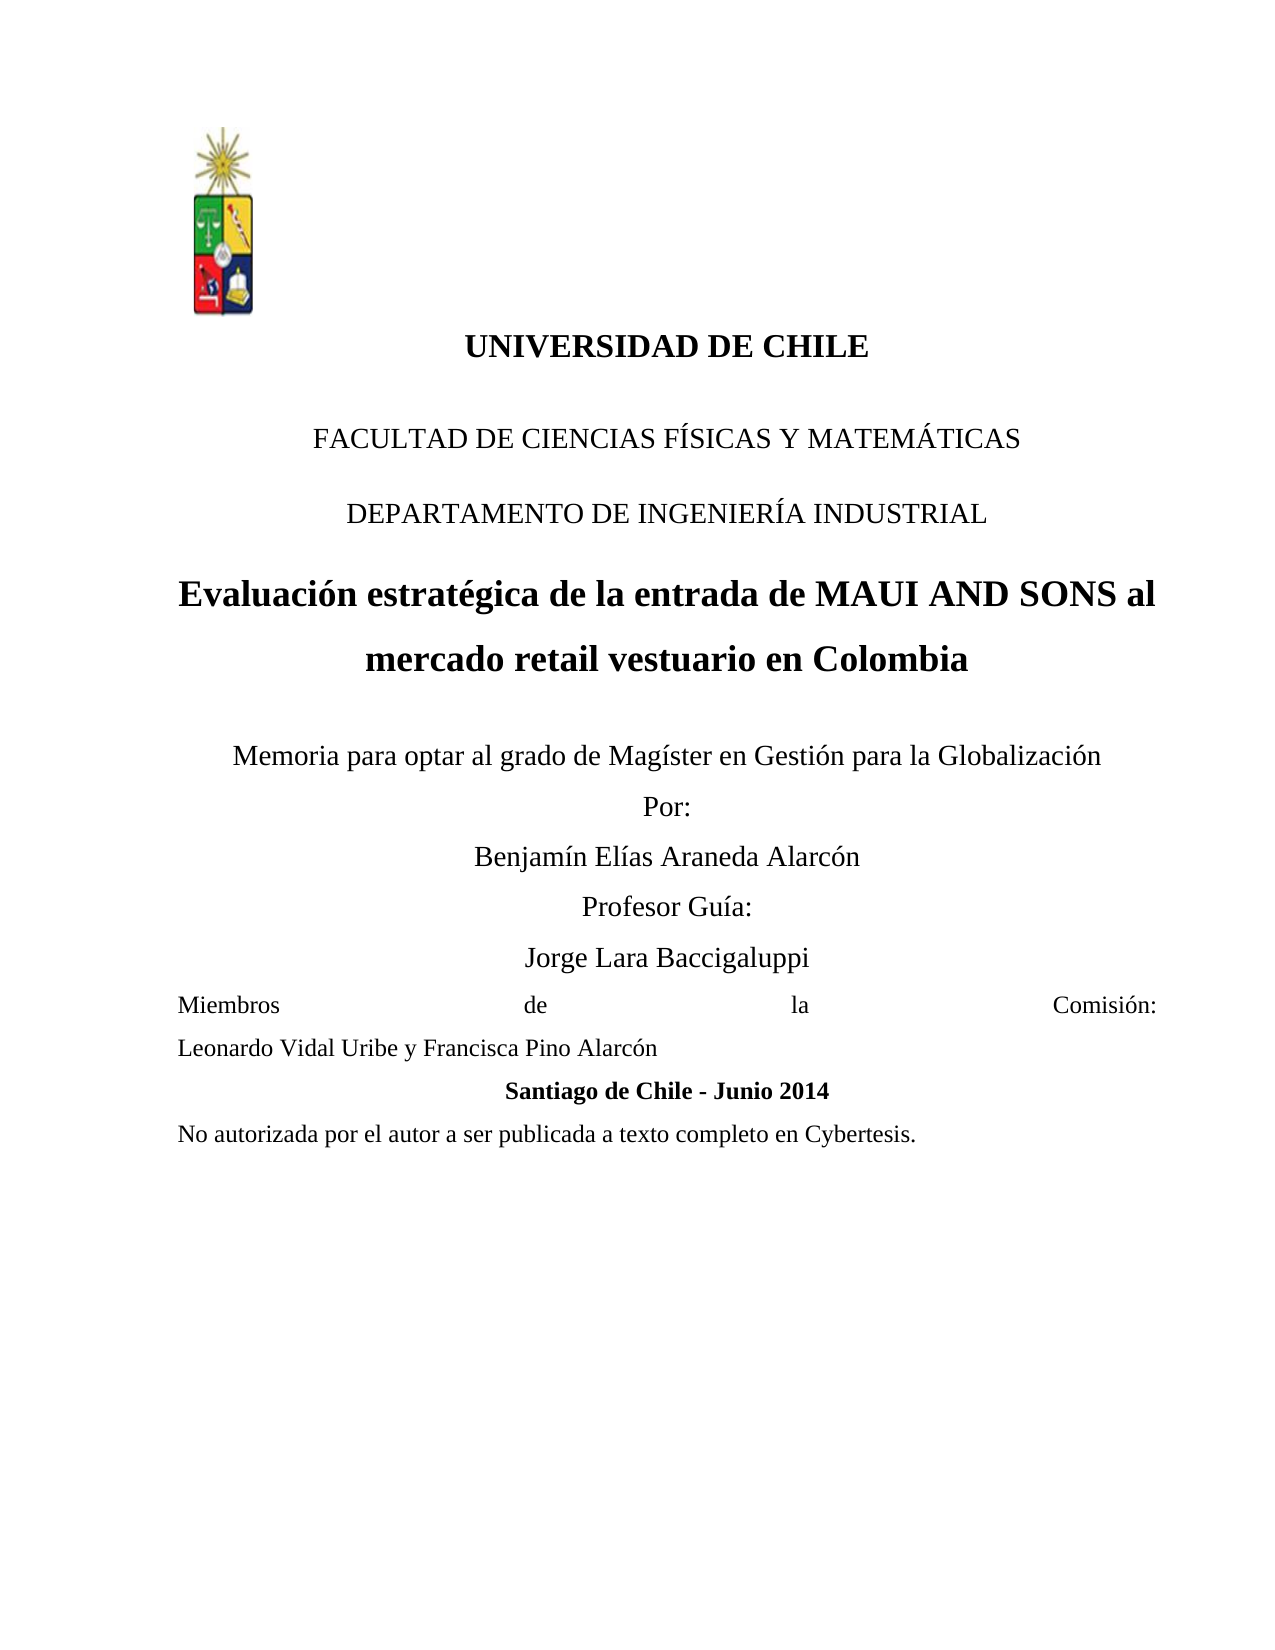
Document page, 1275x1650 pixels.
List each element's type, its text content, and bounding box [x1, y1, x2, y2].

text Memoria para optar al grado de Magíster en Gestión para la Globalización [177, 738, 1157, 772]
text UNIVERSIDAD DE CHILE [177, 326, 1157, 364]
text Profesor Guía: Jorge Lara Baccigaluppi [177, 889, 1157, 973]
text DEPARTAMENTO DE INGENIERÍA INDUSTRIAL [177, 496, 1157, 530]
picture [193, 127, 253, 317]
text FACULTAD DE CIENCIAS FÍSICAS Y MATEMÁTICAS [177, 421, 1157, 454]
text Miembros de la Comisión: Leonardo Vidal Uribe y Francisca Pino Alarcón [177, 990, 1157, 1062]
text No autorizada por el autor a ser publicada a texto completo en Cybertesis. [177, 1119, 1157, 1148]
text Santiago de Chile - Junio 2014 [177, 1076, 1157, 1105]
text Evaluación estratégica de la entrada de MAUI AND SONS al mercado retail vestuario en Colombia [177, 572, 1157, 679]
text Por: Benjamín Elías Araneda Alarcón [177, 789, 1157, 873]
